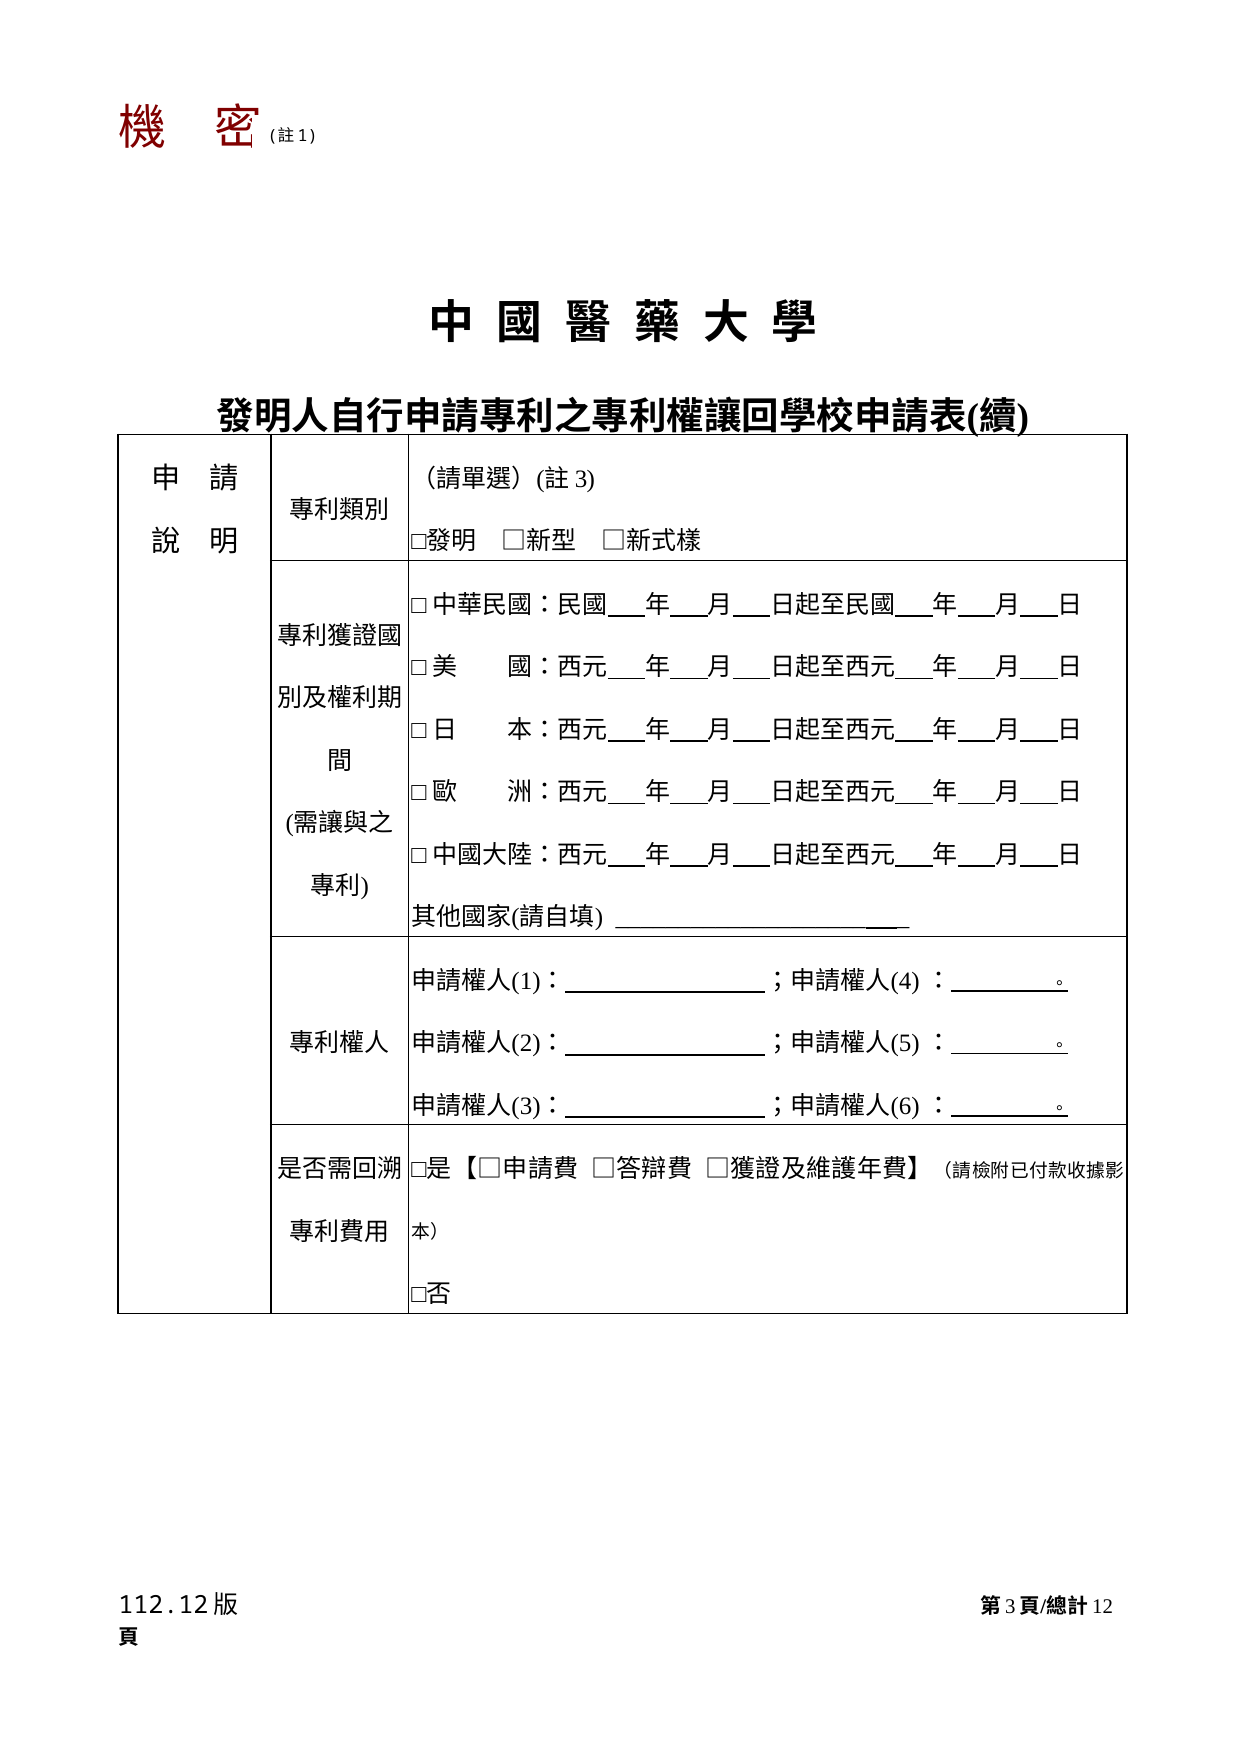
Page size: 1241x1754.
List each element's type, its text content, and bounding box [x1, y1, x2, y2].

table_cell 專利權人 [272, 937, 408, 1124]
table_cell （請單選）(註3) □發明 □新型 □新式樣 [409, 435, 1126, 559]
table_cell 申請權人(1)： ；申請權人(4) ： 。 申請權人(2)： ；申請權人(5) ： 。 申請權人(3)： ；申請權人(6) ： 。 [409, 937, 1126, 1124]
table_cell □ 中華民國：民國 年 月 日起至民國 年 月 日 □ 美 國：西元 年 月 日起至西元 年 月 日 □ 日 本：西元 年 月 日起至西元 年 月 日 □ 歐 洲：西元 年 月 日起至西元 年 月 日 □ 中國大陸：西元 年 月 日起至西元 年 月 日 其他國家(請自填) ____________________ _ [409, 561, 1126, 936]
table_cell □是【□申請費 □答辯費 □獲證及維護年費】（請檢附已付款收據影本） □否 [409, 1125, 1126, 1313]
table_cell 專利獲證國別及權利期間 (需讓與之專利) [272, 561, 408, 936]
table_cell 申 請 說 明 [119, 435, 270, 1313]
table_cell 專利類別 [272, 435, 408, 559]
table_cell 是否需回溯專利費用 [272, 1125, 408, 1313]
table_header 中 國 醫 藥 大 學 發明人自行申請專利之專利權讓回學校申請表(續) [118, 246, 1127, 433]
